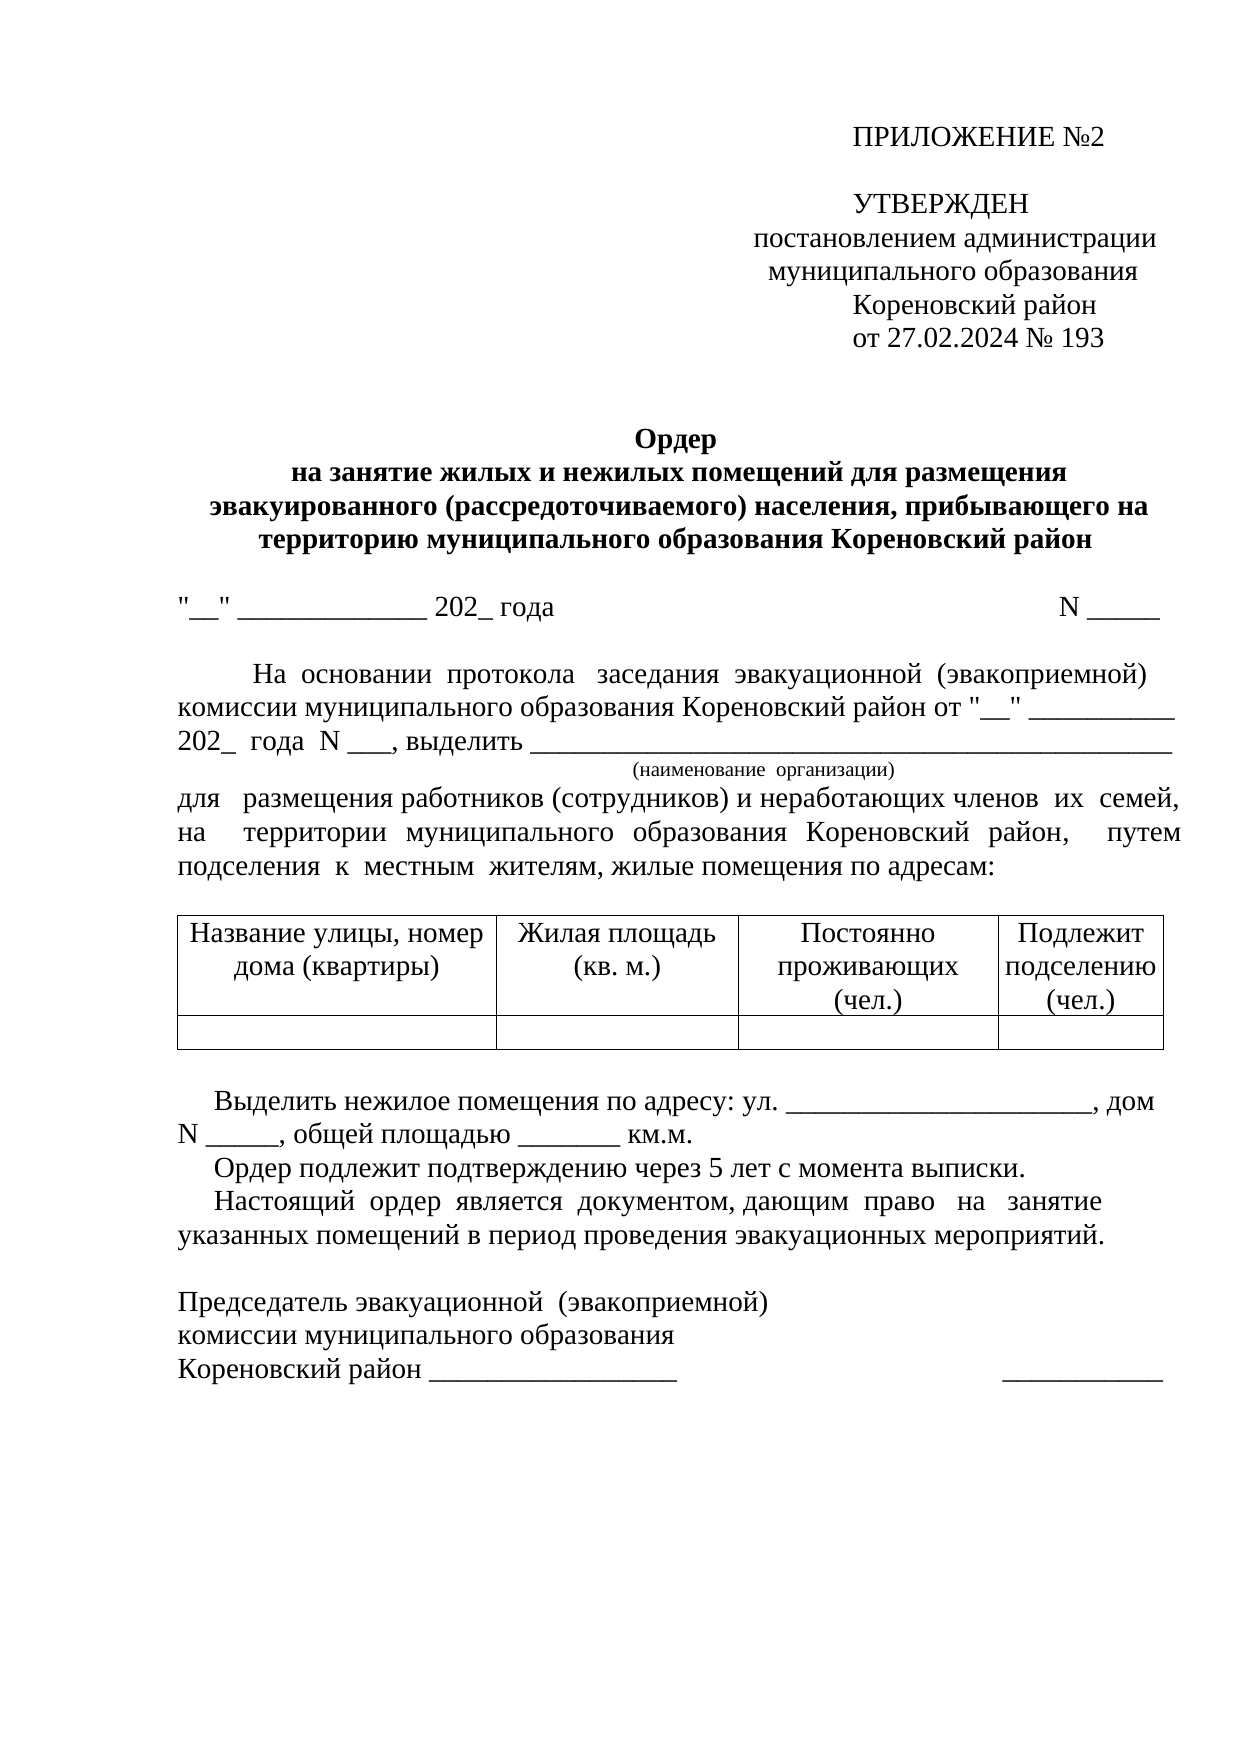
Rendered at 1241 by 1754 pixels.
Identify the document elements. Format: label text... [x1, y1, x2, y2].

table_header Подлежит подселению (чел.) [999, 916, 1163, 1015]
text Выделить нежилое помещения по адресу: ул. _____________________, дом [177, 1083, 1181, 1116]
text (наименование организации) [177, 756, 1181, 781]
text для размещения работников (сотрудников) и неработающих членов их семей, на территории муниципального образования Кореновский район, путем подселения к местным жителям, жилые помещения по адресам: [177, 781, 1181, 881]
text Кореновский район [177, 287, 1181, 320]
table_cell [999, 1016, 1163, 1049]
text 202_ года N ___, выделить ____________________________________________ [177, 723, 1181, 756]
subtitle на занятие жилых и нежилых помещений для размещения эвакуированного (рассредоточиваемого) населения, прибывающего на территорию муниципального образования Кореновский район [177, 454, 1181, 555]
text Ордер подлежит подтверждению через 5 лет с момента выписки. [177, 1150, 1181, 1183]
text Председатель эвакуационной (эвакоприемной) [177, 1284, 1181, 1317]
text На основании протокола заседания эвакуационной (эвакоприемной) [177, 656, 1181, 689]
table_cell [178, 1016, 496, 1049]
text Кореновский район _________________ ___________ [177, 1351, 1181, 1384]
text Настоящий ордер является документом, дающим право на занятие [177, 1183, 1181, 1217]
subtitle Ордер [177, 421, 1181, 454]
text комиссии муниципального образования [177, 1317, 1181, 1351]
table_header Жилая площадь (кв. м.) [497, 916, 738, 1015]
table_cell [739, 1016, 998, 1049]
table_header Название улицы, номер дома (квартиры) [178, 916, 496, 1015]
text N _____, общей площадью _______ км.м. [177, 1116, 1181, 1150]
text ПРИЛОЖЕНИЕ №2 [177, 119, 1181, 153]
text муниципального образования [177, 253, 1181, 287]
table_header Постоянно проживающих (чел.) [739, 916, 998, 1015]
table_cell [497, 1016, 738, 1049]
text постановлением администрации [177, 220, 1181, 253]
text комиссии муниципального образования Кореновский район от "__" __________ [177, 689, 1181, 723]
text указанных помещений в период проведения эвакуационных мероприятий. [177, 1217, 1181, 1250]
text от 27.02.2024 № 193 [177, 320, 1181, 354]
text УТВЕРЖДЕН [177, 186, 1181, 220]
text "__" _____________ 202_ года N _____ [177, 589, 1181, 622]
